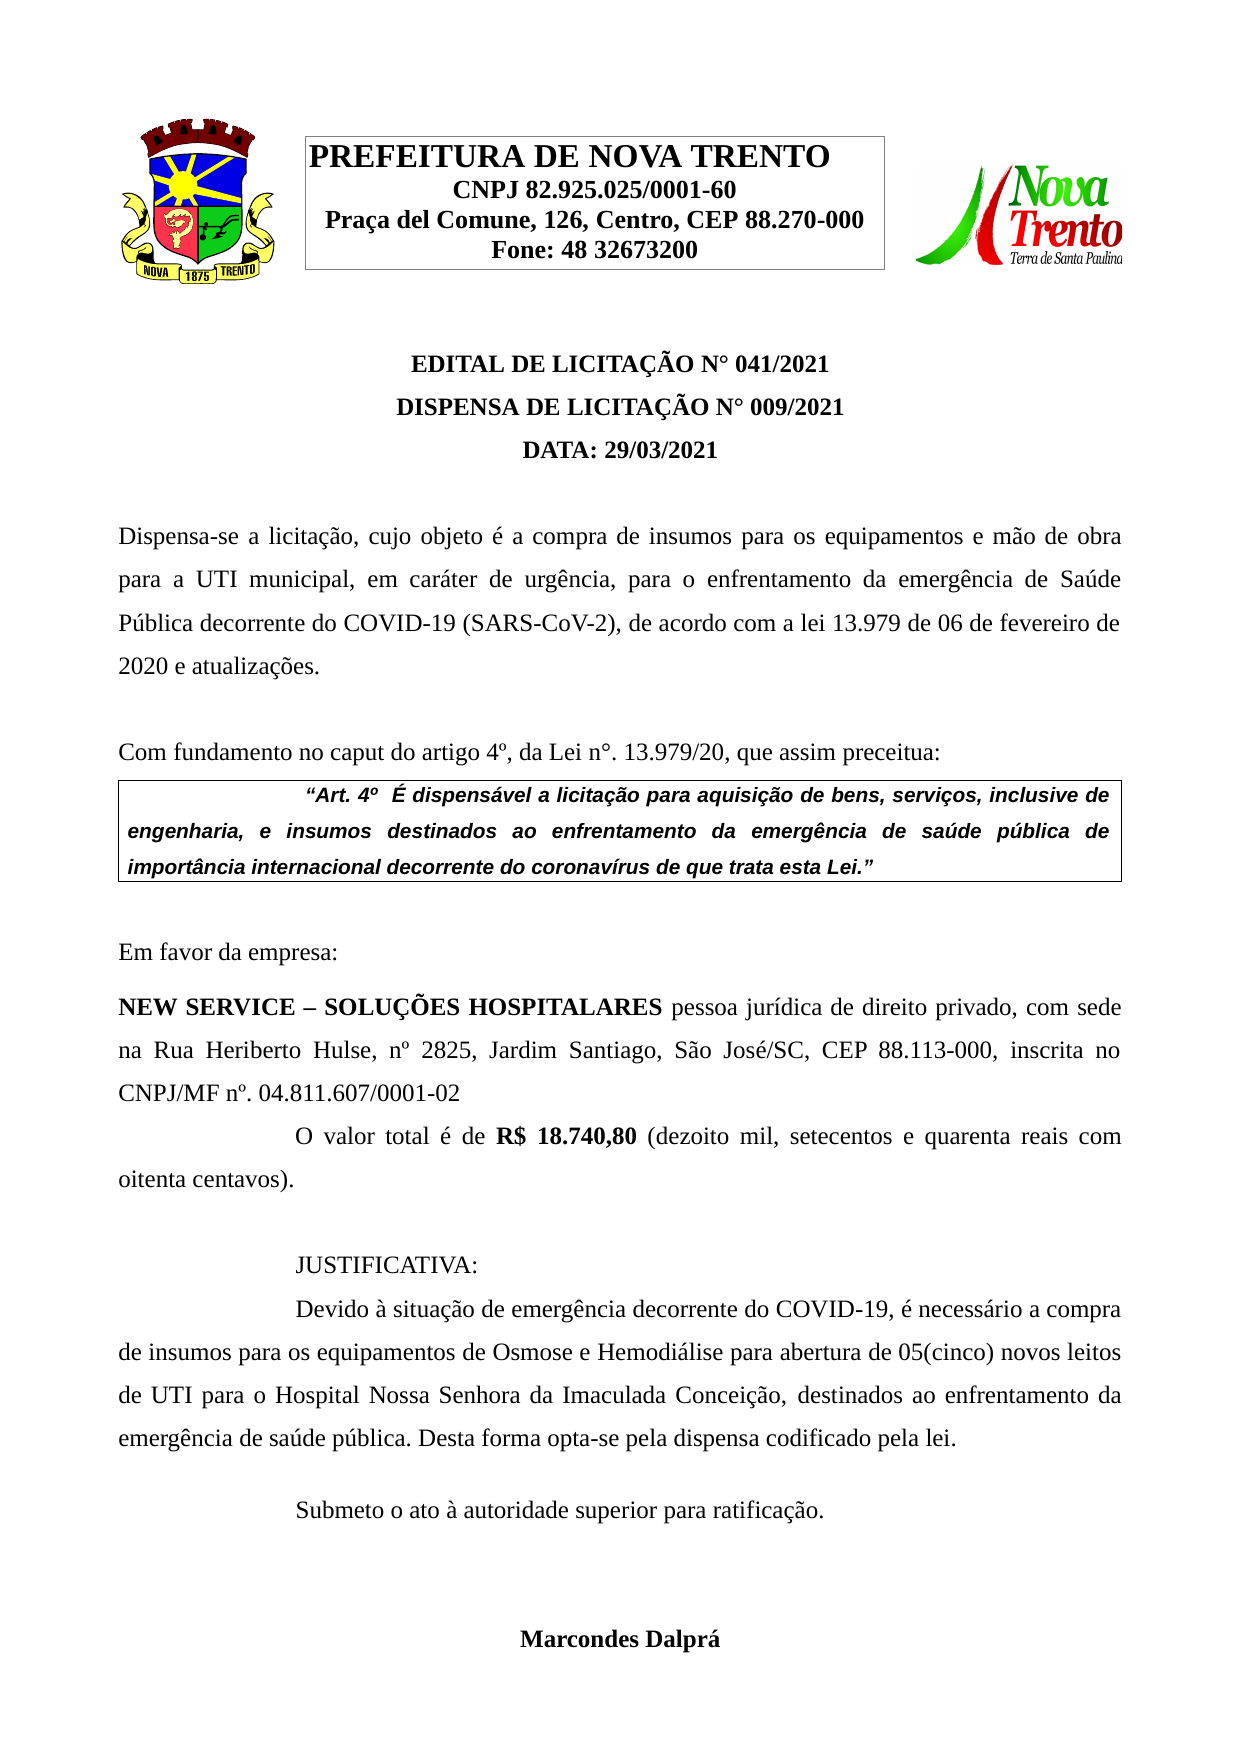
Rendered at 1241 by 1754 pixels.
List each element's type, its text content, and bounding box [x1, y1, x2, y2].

text NEW SERVICE – SOLUÇÕES HOSPITALARES pessoa jurídica de direito privado, com sede na Rua Heriberto Hulse, nº 2825, Jardim Santiago, São José/SC, CEP 88.113-000, inscrita no CNPJ/MF nº. 04.811.607/0001-02 [118, 992, 1122, 1107]
text O valor total é de R$ 18.740,80 (dezoito mil, setecentos e quarenta reais com oitenta centavos). [118, 1121, 1122, 1193]
text Dispensa-se a licitação, cujo objeto é a compra de insumos para os equipamentos e mão de obra para a UTI municipal, em caráter de urgência, para o enfrentamento da emergência de Saúde Pública decorrente do COVID-19 (SARS-CoV-2), de acordo com a lei 13.979 de 06 de fevereiro de 2020 e atualizações. [118, 521, 1122, 679]
text Com fundamento no caput do artigo 4º, da Lei n°. 13.979/20, que assim preceitua: [118, 737, 1122, 766]
text Devido à situação de emergência decorrente do COVID-19, é necessário a compra de insumos para os equipamentos de Osmose e Hemodiálise para abertura de 05(cinco) novos leitos de UTI para o Hospital Nossa Senhora da Imaculada Conceição, destinados ao enfrentamento da emergência de saúde pública. Desta forma opta-se pela dispensa codificado pela lei. [118, 1294, 1122, 1452]
text Em favor da empresa: [118, 937, 1122, 966]
text DISPENSA DE LICITAÇÃO N° 009/2021 [118, 392, 1122, 421]
text EDITAL DE LICITAÇÃO N° 041/2021 [118, 349, 1122, 378]
text DATA: 29/03/2021 [118, 435, 1122, 464]
text Marcondes Dalprá [118, 1624, 1122, 1653]
text “Art. 4º É dispensável a licitação para aquisição de bens, serviços, inclusive de engenharia, e insumos destinados ao enfrentamento da emergência de saúde pública de importância internacional decorrente do coronavírus de que trata esta Lei.” [119, 781, 1121, 881]
text JUSTIFICATIVA: [118, 1251, 1122, 1279]
text Submeto o ato à autoridade superior para ratificação. [118, 1495, 1122, 1524]
